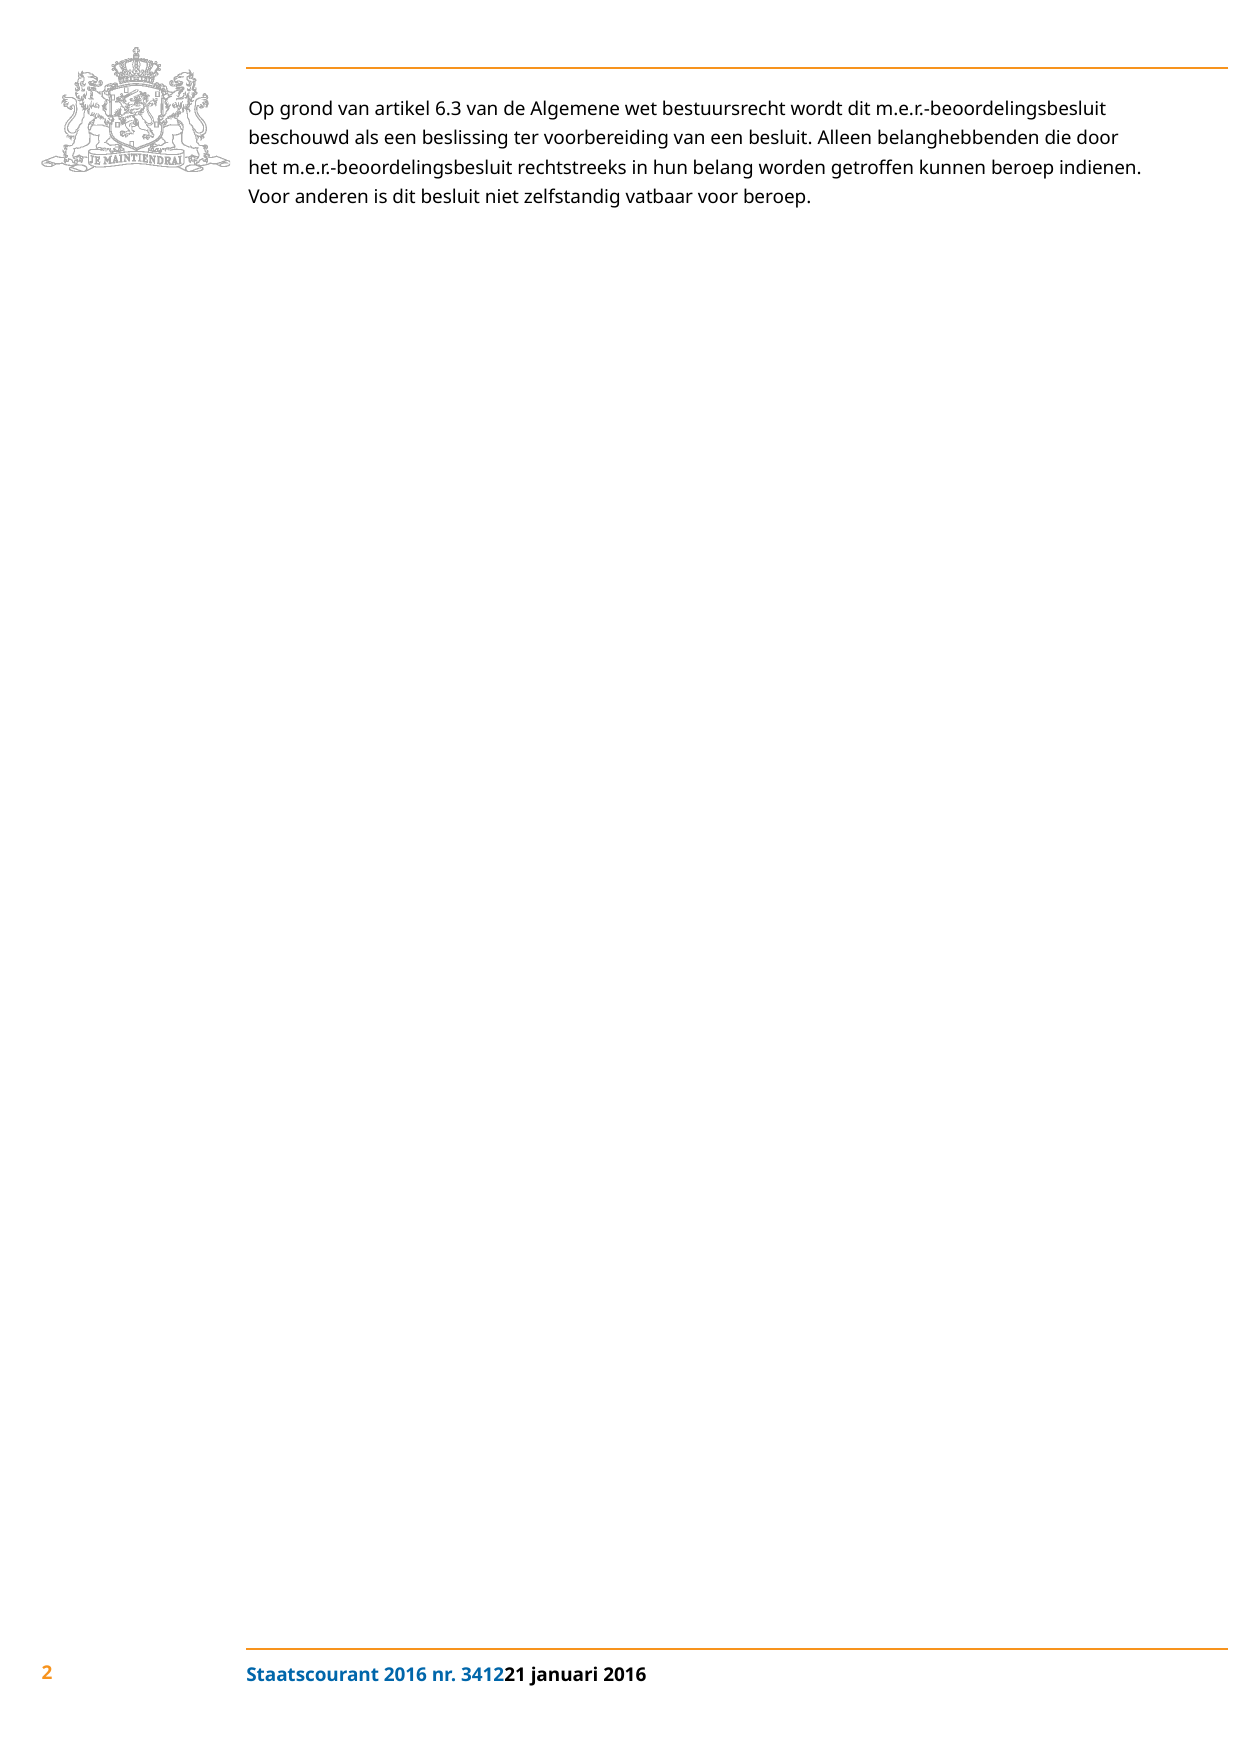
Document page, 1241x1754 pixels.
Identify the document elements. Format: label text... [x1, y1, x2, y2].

picture [41, 47, 231, 172]
text Op grond van artikel 6.3 van de Algemene wet bestuursrecht wordt dit m.e.r.-beoordelingsbesluit beschouwd als een beslissing ter voorbereiding van een besluit. Alleen belanghebbenden die door het m.e.r.-beoordelingsbesluit rechtstreeks in hun belang worden getroffen kunnen beroep indienen. Voor anderen is dit besluit niet zelfstandig vatbaar voor beroep. [248, 95, 1152, 209]
